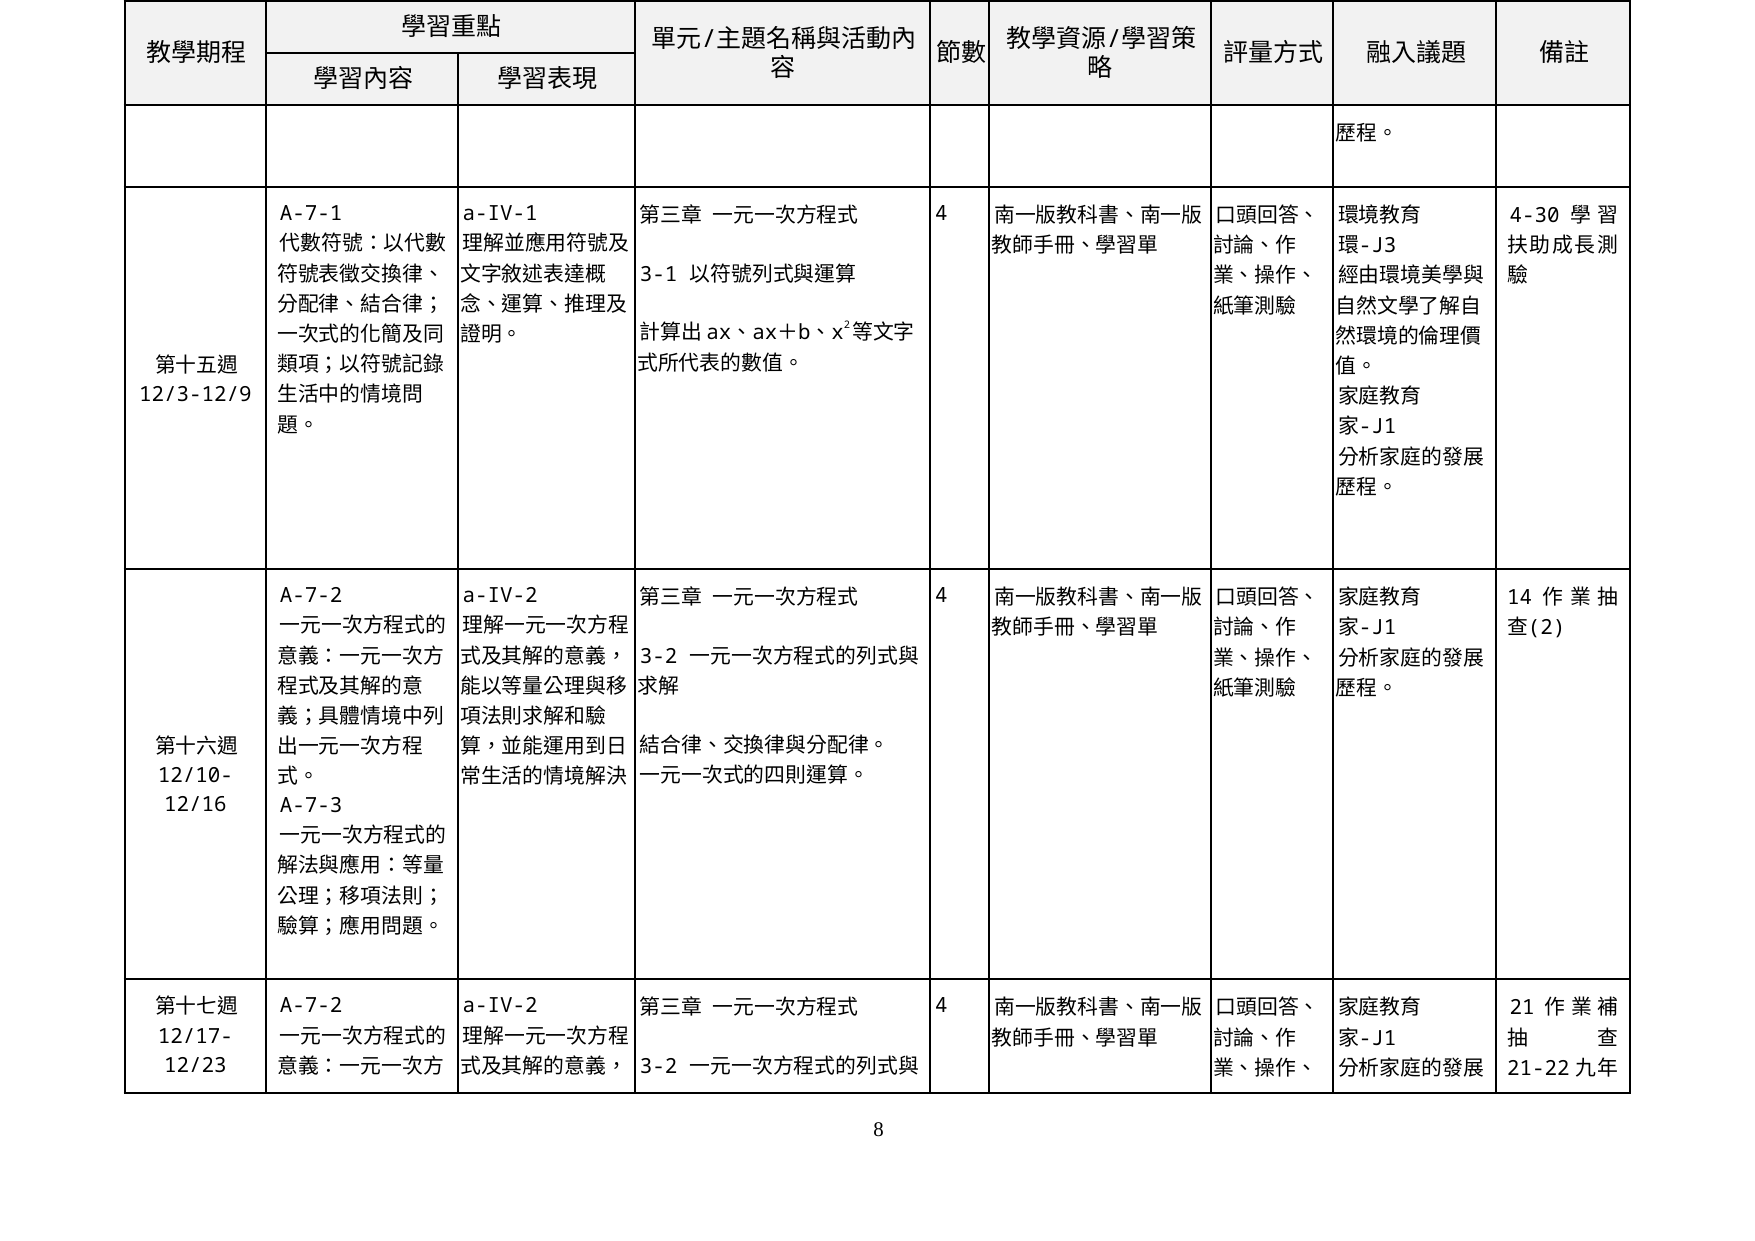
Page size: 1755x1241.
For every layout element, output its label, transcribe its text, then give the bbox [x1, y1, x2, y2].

table_header 學習重點 [267, 2, 634, 52]
table_cell 南一版教科書、南一版教師手冊、學習單 [990, 570, 1210, 978]
table_cell A-7-2 一元一次方程式的意義：一元一次方程式及其解的意義；具體情境中列出一元一次方程式。 A-7-3 一元一次方程式的解法與應用：等量公理；移項法則；驗算；應用問題。 [267, 570, 457, 978]
table_cell 4 [931, 570, 988, 978]
table_cell [267, 106, 457, 186]
table_cell A-7-2 一元一次方程式的意義：一元一次方 [267, 980, 457, 1092]
table_cell 第三章 一元一次方程式 3-2 一元一次方程式的列式與 [636, 980, 929, 1092]
table_cell 南一版教科書、南一版教師手冊、學習單 [990, 188, 1210, 568]
table_cell [1212, 106, 1332, 186]
table_cell 14作業抽查(2) [1497, 570, 1629, 978]
table_cell 家庭教育 家-J1 分析家庭的發展歷程。 [1334, 570, 1495, 978]
table_cell 第十五週12/3-12/9 [126, 188, 265, 568]
table_header 評量方式 [1212, 2, 1332, 104]
table_cell 4 [931, 980, 988, 1092]
table_cell 第三章 一元一次方程式 3-1 以符號列式與運算 計算出ax、ax＋b、x2等文字式所代表的數值。 [636, 188, 929, 568]
table_cell 第三章 一元一次方程式 3-2 一元一次方程式的列式與求解 結合律、交換律與分配律。 一元一次式的四則運算。 [636, 570, 929, 978]
table_cell [1497, 106, 1629, 186]
table_cell [990, 106, 1210, 186]
table_cell 4 [931, 188, 988, 568]
table_cell 家庭教育 家-J1 分析家庭的發展 [1334, 980, 1495, 1092]
table_header 教學期程 [126, 2, 265, 104]
table_cell 口頭回答、討論、作業、操作、紙筆測驗 [1212, 188, 1332, 568]
table_cell [636, 106, 929, 186]
table_cell 學習內容 [267, 54, 457, 104]
table_cell a-IV-2 理解一元一次方程式及其解的意義， [459, 980, 634, 1092]
table_cell 第十六週12/10-12/16 [126, 570, 265, 978]
table_cell 4-30學習扶助成長測驗 [1497, 188, 1629, 568]
table_cell 口頭回答、討論、作業、操作、紙筆測驗 [1212, 570, 1332, 978]
table_cell 第十七週12/17-12/23 [126, 980, 265, 1092]
table_header 融入議題 [1334, 2, 1495, 104]
table_header 備註 [1497, 2, 1629, 104]
table_cell [126, 106, 265, 186]
table_cell 學習表現 [459, 54, 634, 104]
table_cell [931, 106, 988, 186]
table_cell 歷程。 [1334, 106, 1495, 186]
table_cell a-IV-1 理解並應用符號及文字敘述表達概念、運算、推理及證明。 [459, 188, 634, 568]
table_cell [459, 106, 634, 186]
table_header 單元/主題名稱與活動內容 [636, 2, 929, 104]
table_cell 環境教育 環-J3 經由環境美學與自然文學了解自然環境的倫理價值。 家庭教育 家-J1 分析家庭的發展歷程。 [1334, 188, 1495, 568]
table_cell a-IV-2 理解一元一次方程式及其解的意義，能以等量公理與移項法則求解和驗算，並能運用到日常生活的情境解決 [459, 570, 634, 978]
table_header 節數 [931, 2, 988, 104]
table_cell 口頭回答、討論、作業、操作、 [1212, 980, 1332, 1092]
table_cell A-7-1 代數符號：以代數符號表徵交換律、分配律、結合律；一次式的化簡及同類項；以符號記錄生活中的情境問題。 [267, 188, 457, 568]
table_cell 南一版教科書、南一版教師手冊、學習單 [990, 980, 1210, 1092]
table_header 教學資源/學習策略 [990, 2, 1210, 104]
table_cell 21作業補抽查 21-22九年 [1497, 980, 1629, 1092]
